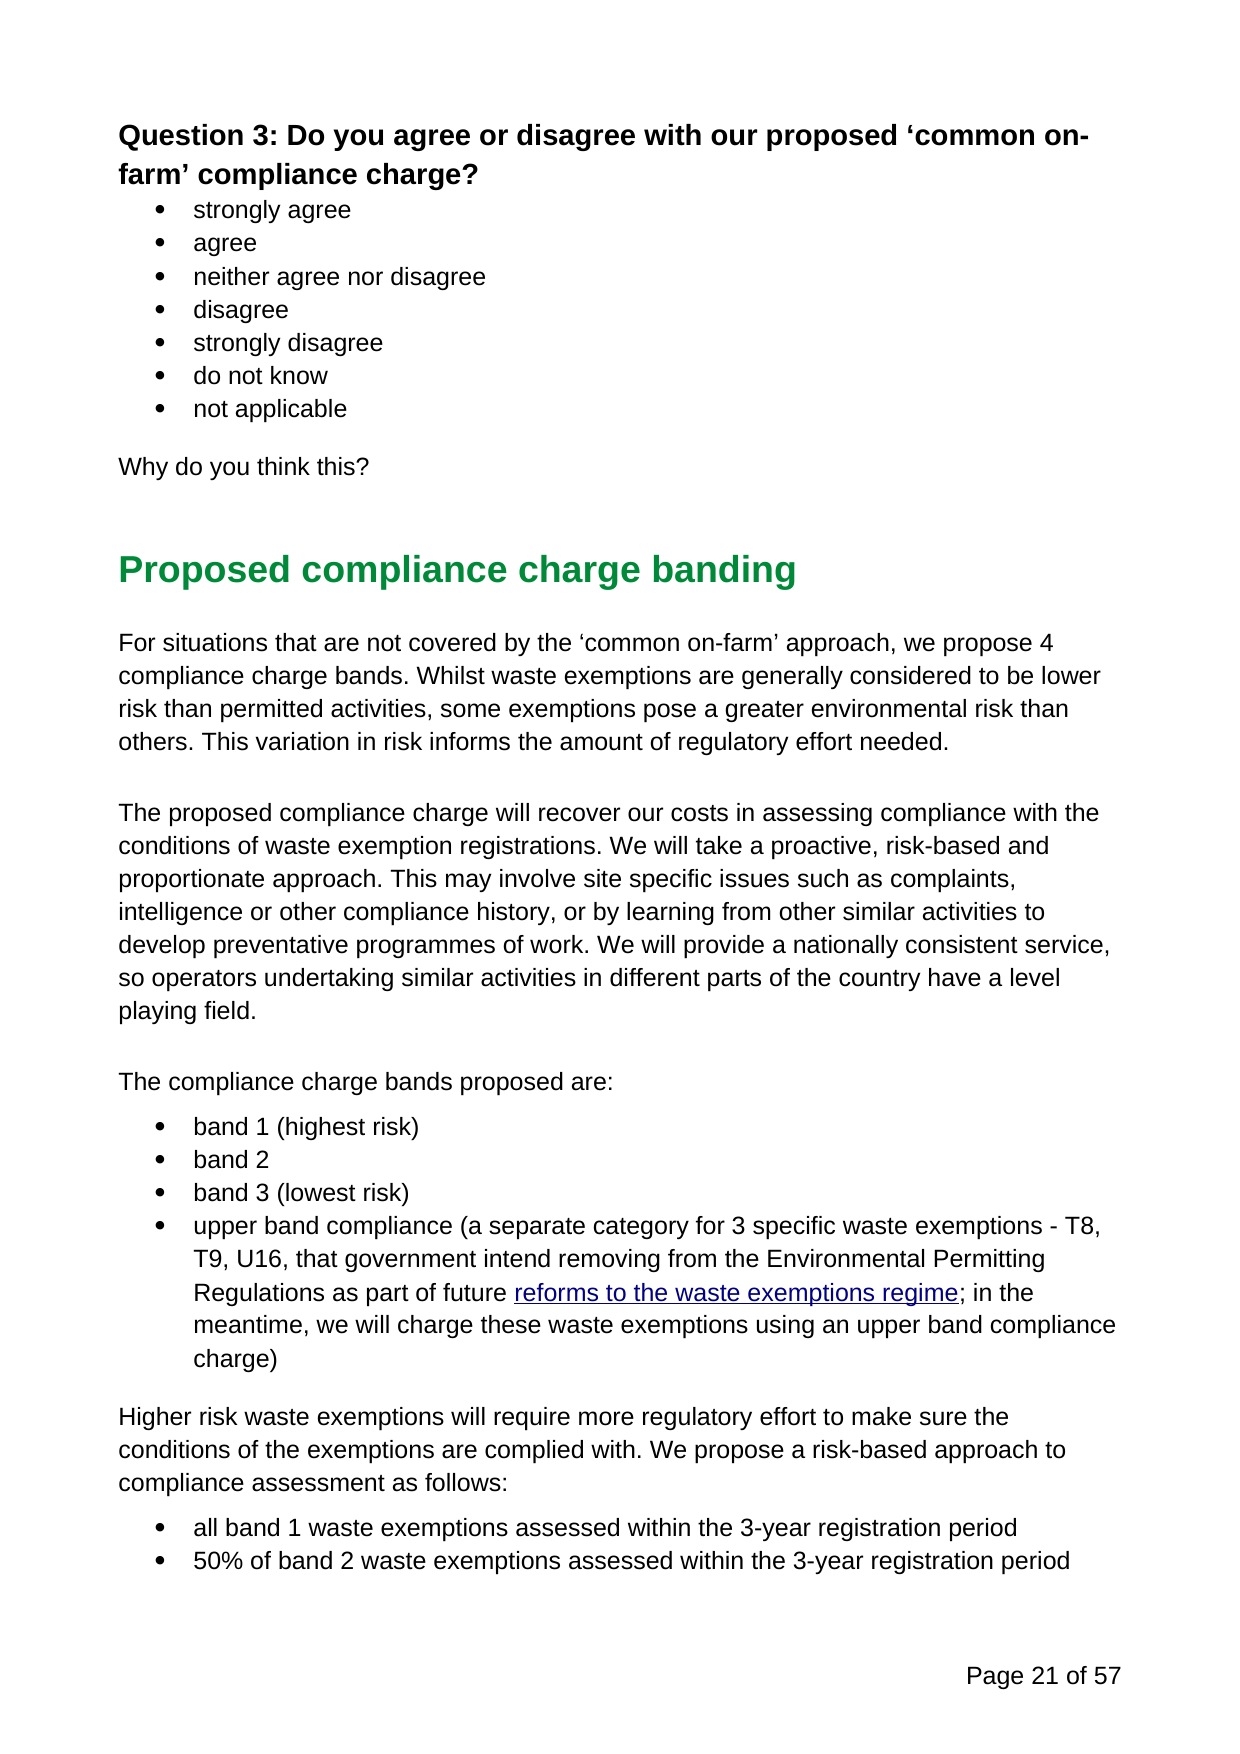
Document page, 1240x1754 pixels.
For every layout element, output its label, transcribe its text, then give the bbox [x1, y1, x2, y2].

text For situations that are not covered by the ‘common on-farm’ approach, we propose 4 compliance charge bands. Whilst waste exemptions are generally considered to be lower risk than permitted activities, some exemptions pose a greater environmental risk than others. This variation in risk informs the amount of regulatory effort needed. [118, 628, 1121, 756]
list band 1 (highest risk) [156, 1112, 1121, 1141]
list 50% of band 2 waste exemptions assessed within the 3-year registration period [156, 1546, 1121, 1575]
subtitle Question 3: Do you agree or disagree with our proposed ‘common on-farm’ compliance charge? [118, 118, 1121, 190]
subtitle Proposed compliance charge banding [118, 548, 1121, 591]
list band 2 [156, 1145, 1121, 1174]
list neither agree nor disagree [156, 261, 1121, 290]
list agree [156, 228, 1121, 257]
text Why do you think this? [118, 452, 1121, 481]
list not applicable [156, 394, 1121, 423]
list strongly disagree [156, 328, 1121, 357]
text The proposed compliance charge will recover our costs in assessing compliance with the conditions of waste exemption registrations. We will take a proactive, risk-based and proportionate approach. This may involve site specific issues such as complaints, intelligence or other compliance history, or by learning from other similar activities to develop preventative programmes of work. We will provide a nationally consistent service, so operators undertaking similar activities in different parts of the country have a level playing field. [118, 798, 1121, 1025]
list strongly agree [156, 195, 1121, 224]
text Higher risk waste exemptions will require more regulatory effort to make sure the conditions of the exemptions are complied with. We propose a risk-based approach to compliance assessment as follows: [118, 1402, 1121, 1496]
list do not know [156, 361, 1121, 390]
list band 3 (lowest risk) [156, 1178, 1121, 1207]
list all band 1 waste exemptions assessed within the 3-year registration period [156, 1513, 1121, 1542]
list disagree [156, 294, 1121, 323]
list upper band compliance (a separate category for 3 specific waste exemptions - T8, T9, U16, that government intend removing from the Environmental Permitting Regulations as part of future reforms to the waste exemptions regime; in the meantime, we will charge these waste exemptions using an upper band compliance charge) [156, 1211, 1121, 1372]
text The compliance charge bands proposed are: [118, 1066, 1121, 1095]
